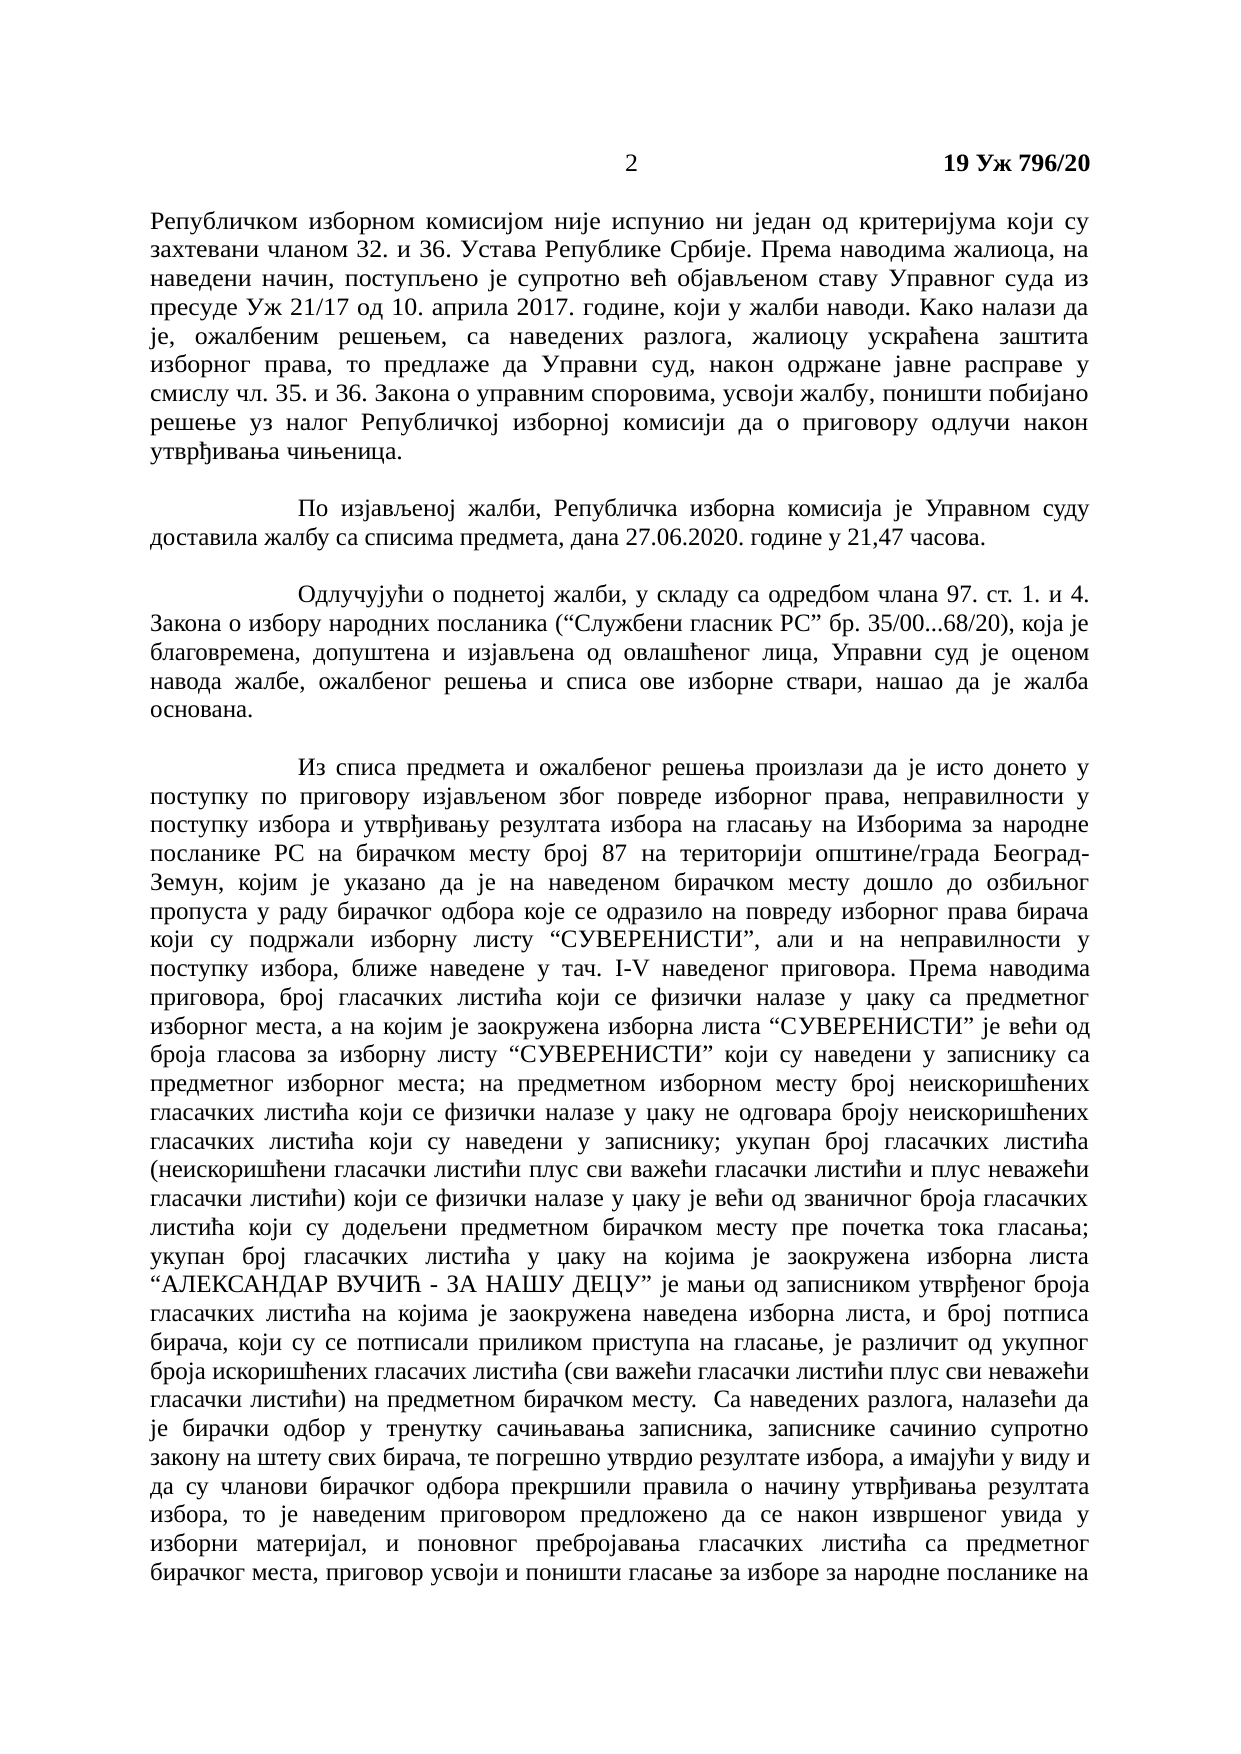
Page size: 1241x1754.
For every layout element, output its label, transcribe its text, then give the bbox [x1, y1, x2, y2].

text Републичком изборном комисијом није испунио ни један од критеријума који су захтевани чланом 32. и 36. Устава Републике Србије. Према наводима жалиоца, на наведени начин, поступљено је супротно већ објављеном ставу Управног суда из пресуде Уж 21/17 од 10. априла 2017. године, који у жалби наводи. Како налази да је, ожалбеним решењем, са наведених разлога, жалиоцу ускраћена заштита изборног права, то предлаже да Управни суд, након одржане јавне расправе у смислу чл. 35. и 36. Закона о управним споровима, усвоји жалбу, поништи побијано решење уз налог Републичкој изборној комисији да о приговору одлучи након утврђивања чињеница. [150, 206, 1090, 464]
text Одлучујући о поднетој жалби, у складу са одредбом члана 97. ст. 1. и 4. Закона о избору народних посланика (“Службени гласник РС” бр. 35/00...68/20), која је благовремена, допуштена и изјављена од овлашћеног лица, Управни суд је оценом навода жалбе, ожалбеног решења и списа ове изборне ствари, нашао да је жалба основана. [150, 579, 1090, 723]
text По изјављеној жалби, Републичка изборна комисија је Управном суду доставила жалбу са списима предмета, дана 27.06.2020. године у 21,47 часова. [150, 493, 1090, 551]
text Из списа предмета и ожалбеног решења произлази да је исто донето у поступку по приговору изјављеном због повреде изборног права, неправилности у поступку избора и утврђивању резултата избора на гласању на Изборима за народне посланике РС на бирачком месту број 87 на територији општине/града Београд-Земун, којим је указано да је на наведеном бирачком месту дошло до озбиљног пропуста у раду бирачког одбора које се одразило на повреду изборног права бирача који су подржали изборну листу “СУВЕРЕНИСТИ”, али и на неправилности у поступку избора, ближе наведене у тач. I-V наведеног приговора. Према наводима приговора, број гласачких листића који се физички налазе у џаку са предметног изборног места, а на којим је заокружена изборна листа “СУВЕРЕНИСТИ” је већи од броја гласова за изборну листу “СУВЕРЕНИСТИ” који су наведени у записнику са предметног изборног места; на предметном изборном месту број неискоришћених гласачких листића који се физички налазе у џаку не одговара броју неискоришћених гласачких листића који су наведени у записнику; укупан број гласачких листића (неискоришћени гласачки листићи плус сви важећи гласачки листићи и плус неважећи гласачки листићи) који се физички налазе у џаку је већи од званичног броја гласачких листића који су додељени предметном бирачком месту пре почетка тока гласања; укупан број гласачких листића у џаку на којима је заокружена изборна листа “АЛЕКСАНДАР ВУЧИЋ - ЗА НАШУ ДЕЦУ” је мањи од записником утврђеног броја гласачких листића на којима је заокружена наведена изборна листа, и број потписа бирача, који су се потписали приликом приступа на гласање, је различит од укупног броја искоришћених гласачих листића (сви важећи гласачки листићи плус сви неважећи гласачки листићи) на предметном бирачком месту. Са наведених разлога, налазећи да је бирачки одбор у тренутку сачињавања записника, записнике сачинио супротно закону на штету свих бирача, те погрешно утврдио резултате избора, а имајући у виду и да су чланови бирачког одбора прекршили правила о начину утврђивања резултата избора, то је наведеним приговором предложено да се након извршеног увида у изборни материјал, и поновног пребројавања гласачких листића са предметног бирачког места, приговор усвоји и поништи гласање за изборе за народне посланике на [150, 752, 1090, 1586]
